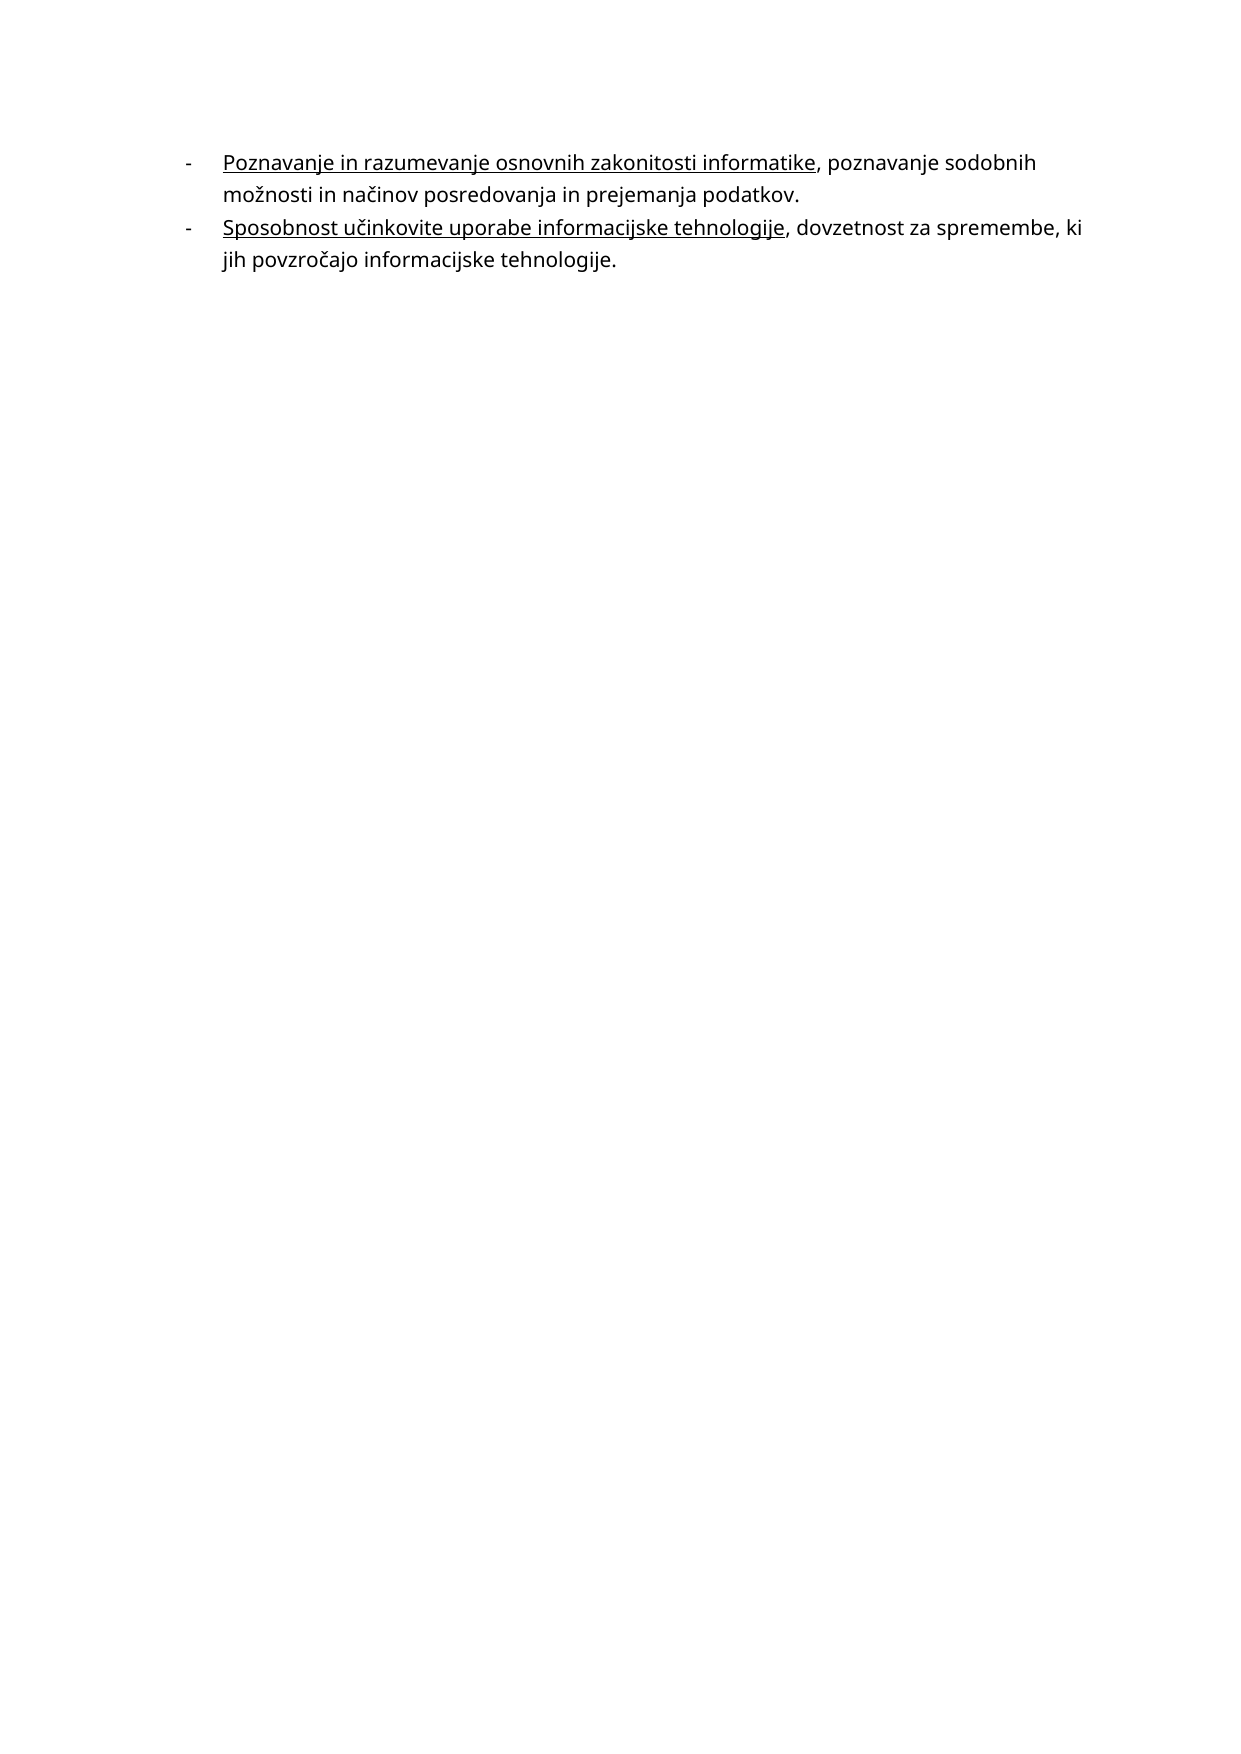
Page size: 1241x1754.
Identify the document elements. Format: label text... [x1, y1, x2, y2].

list Poznavanje in razumevanje osnovnih zakonitosti informatike, poznavanje sodobnih možnosti in načinov posredovanja in prejemanja podatkov. [185, 148, 1093, 209]
list Sposobnost učinkovite uporabe informacijske tehnologije, dovzetnost za spremembe, ki jih povzročajo informacijske tehnologije. [185, 213, 1093, 274]
